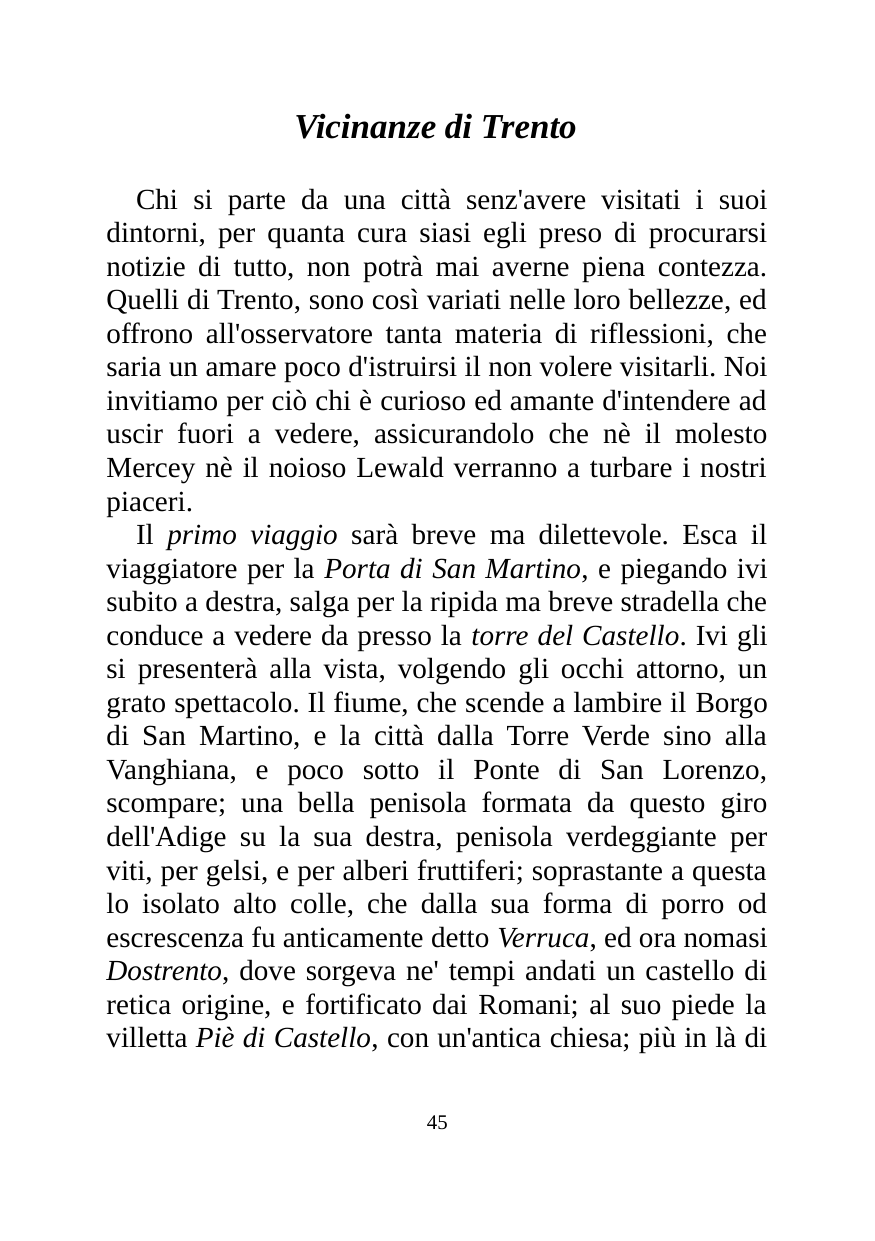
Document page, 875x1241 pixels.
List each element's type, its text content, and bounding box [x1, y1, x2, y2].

text Chi si parte da una città senz'avere visitati i suoi dintorni, per quanta cura siasi egli preso di procurarsi notizie di tutto, non potrà mai averne piena contezza. Quelli di Trento, sono così variati nelle loro bellezze, ed offrono all'osservatore tanta materia di riflessioni, che saria un amare poco d'istruirsi il non volere visitarli. Noi invitiamo per ciò chi è curioso ed amante d'intendere ad uscir fuori a vedere, assicurandolo che nè il molesto Mercey nè il noioso Lewald verranno a turbare i nostri piaceri. [106, 182, 768, 517]
subtitle Vicinanze di Trento [106, 106, 768, 146]
text Il primo viaggio sarà breve ma dilettevole. Esca il viaggiatore per la Porta di San Martino, e piegando ivi subito a destra, salga per la ripida ma breve stradella che conduce a vedere da presso la torre del Castello. Ivi gli si presenterà alla vista, volgendo gli occhi attorno, un grato spettacolo. Il fiume, che scende a lambire il Borgo di San Martino, e la città dalla Torre Verde sino alla Vanghiana, e poco sotto il Ponte di San Lorenzo, scompare; una bella penisola formata da questo giro dell'Adige su la sua destra, penisola verdeggiante per viti, per gelsi, e per alberi fruttiferi; soprastante a questa lo isolato alto colle, che dalla sua forma di porro od escrescenza fu anticamente detto Verruca, ed ora nomasi Dostrento, dove sorgeva ne' tempi andati un castello di retica origine, e fortificato dai Romani; al suo piede la villetta Piè di Castello, con un'antica chiesa; più in là di [106, 517, 768, 1054]
